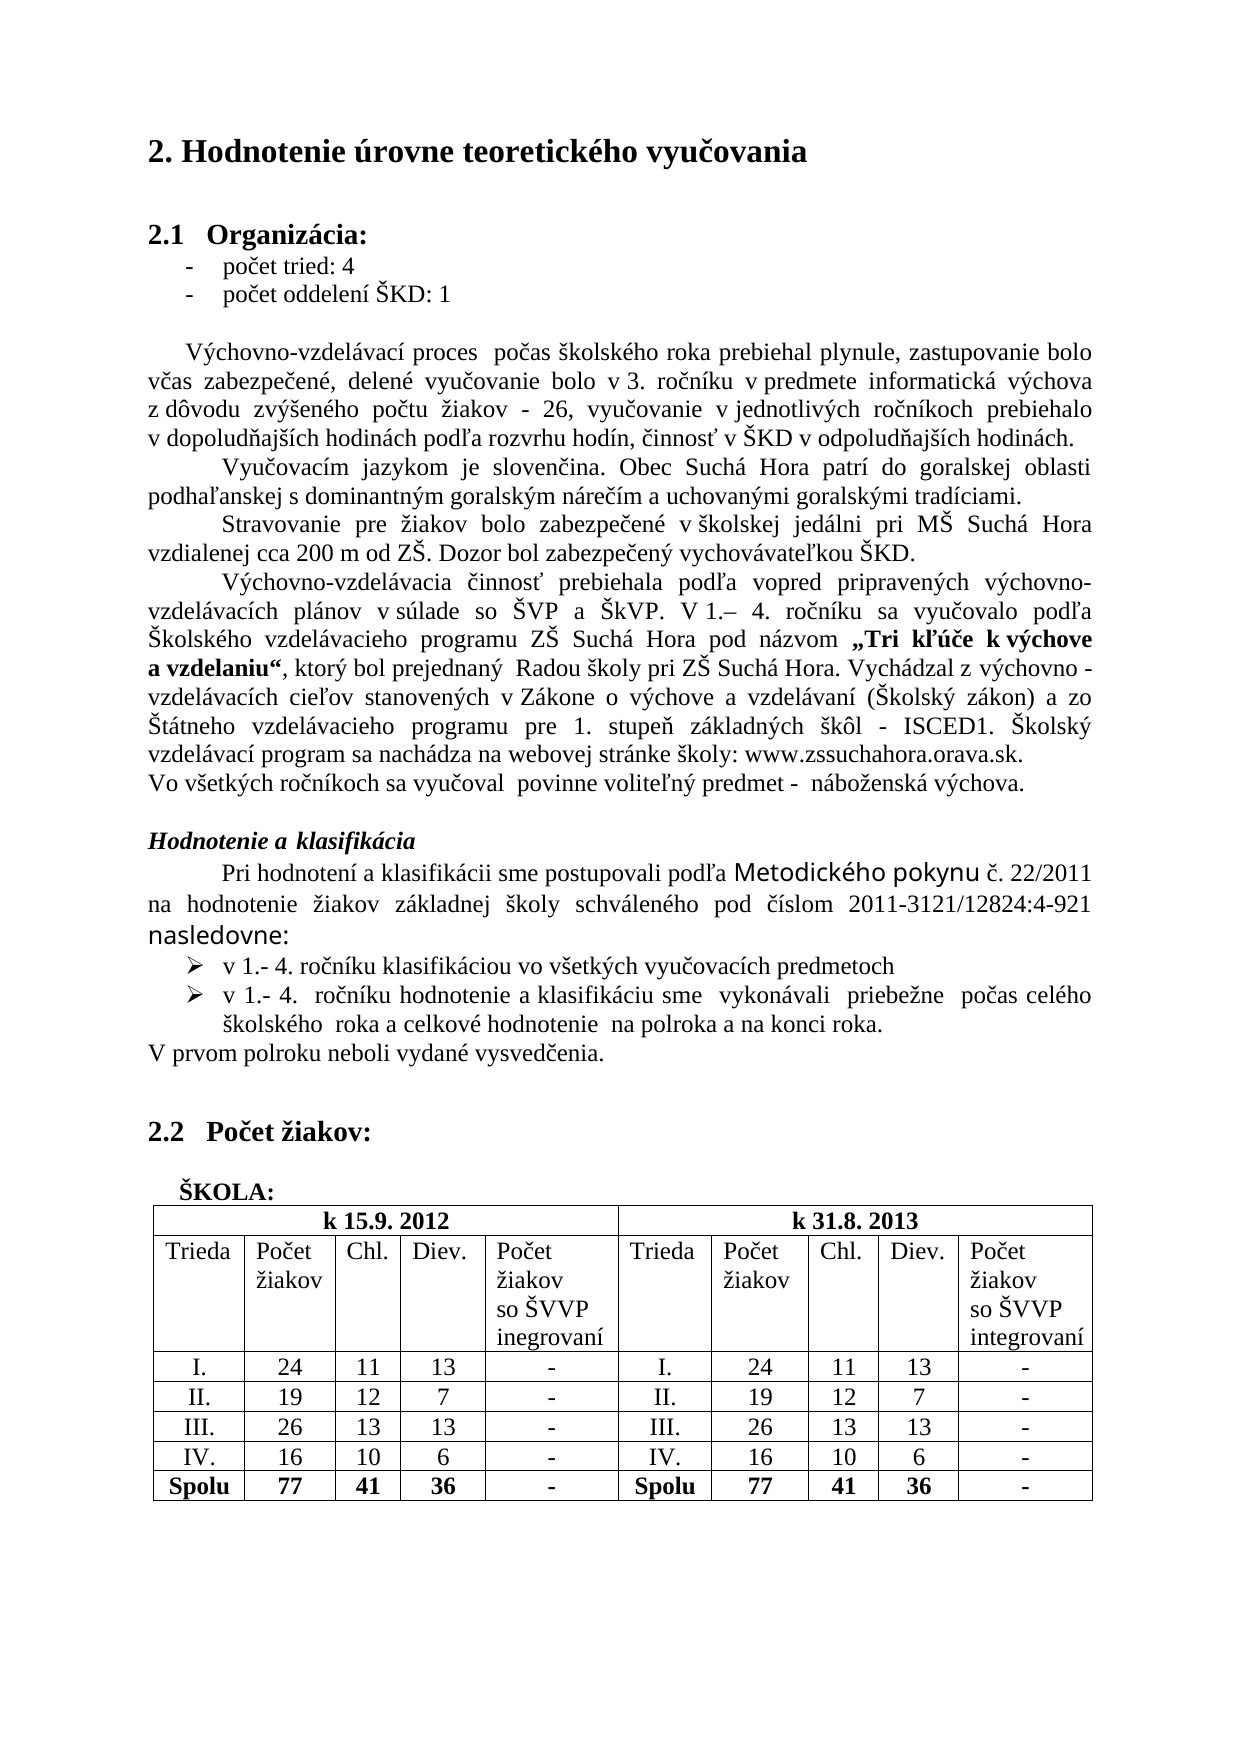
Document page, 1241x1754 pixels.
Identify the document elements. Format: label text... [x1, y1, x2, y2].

table_cell - [486, 1382, 618, 1411]
table_header k 15.9. 2012 [154, 1206, 618, 1235]
table_cell I. [154, 1352, 244, 1381]
table_cell 26 [712, 1412, 808, 1441]
table_cell Trieda [154, 1236, 244, 1351]
text Vo všetkých ročníkoch sa vyučoval povinne voliteľný predmet - náboženská výchova. [148, 768, 1092, 797]
table_cell 6 [401, 1442, 485, 1470]
table_cell Spolu [154, 1471, 244, 1500]
table_cell 13 [336, 1412, 400, 1441]
table_cell 11 [809, 1352, 878, 1381]
list počet tried: 4 [185, 251, 1092, 279]
table_cell - [959, 1471, 1092, 1500]
table_cell Počet žiakov [712, 1236, 808, 1351]
table_cell - [486, 1352, 618, 1381]
table_cell Chl. [809, 1236, 878, 1351]
table_cell 12 [336, 1382, 400, 1411]
table_cell Trieda [619, 1236, 711, 1351]
table_cell 16 [712, 1442, 808, 1470]
table_cell 11 [336, 1352, 400, 1381]
table_cell - [486, 1412, 618, 1441]
table_cell 6 [879, 1442, 958, 1470]
table_cell II. [619, 1382, 711, 1411]
table_cell Počet žiakov [245, 1236, 335, 1351]
table_cell 13 [879, 1352, 958, 1381]
table_cell 13 [401, 1412, 485, 1441]
list v 1.- 4. ročníku hodnotenie a klasifikáciu sme vykonávali priebežne počas celého školského roka a celkové hodnotenie na polroka a na konci roka. [185, 980, 1092, 1038]
table_cell Spolu [619, 1471, 711, 1500]
table_cell II. [154, 1382, 244, 1411]
table_cell 41 [336, 1471, 400, 1500]
table_cell 36 [401, 1471, 485, 1500]
table_cell 24 [712, 1352, 808, 1381]
text Pri hodnotení a klasifikácii sme postupovali podľa Metodického pokynu č. 22/2011 na hodnotenie žiakov základnej školy schváleného pod číslom 2011-3121/12824:4-921 nasledovne: [148, 854, 1092, 951]
table_cell Diev. [401, 1236, 485, 1351]
text 2.1 Organizácia: [148, 217, 1092, 251]
table_cell - [959, 1382, 1092, 1411]
table_cell 41 [809, 1471, 878, 1500]
table_cell - [486, 1471, 618, 1500]
table_cell IV. [154, 1442, 244, 1470]
table_cell 77 [245, 1471, 335, 1500]
table_cell III. [154, 1412, 244, 1441]
table_cell 13 [401, 1352, 485, 1381]
list v 1.- 4. ročníku klasifikáciou vo všetkých vyučovacích predmetoch [185, 951, 1092, 980]
table_cell Diev. [879, 1236, 958, 1351]
table_cell 24 [245, 1352, 335, 1381]
table_cell IV. [619, 1442, 711, 1470]
table_cell 7 [401, 1382, 485, 1411]
table_cell Chl. [336, 1236, 400, 1351]
table_cell 77 [712, 1471, 808, 1500]
list počet oddelení ŠKD: 1 [185, 279, 1092, 308]
table_cell 13 [879, 1412, 958, 1441]
table_cell Počet žiakov so ŠVVP inegrovaní [486, 1236, 618, 1351]
text Stravovanie pre žiakov bolo zabezpečené v školskej jedálni pri MŠ Suchá Hora vzdialenej cca 200 m od ZŠ. Dozor bol zabezpečený vychovávateľkou ŠKD. [148, 509, 1092, 567]
text 2. Hodnotenie úrovne teoretického vyučovania [148, 131, 1092, 169]
table_cell III. [619, 1412, 711, 1441]
table_cell 16 [245, 1442, 335, 1470]
text ŠKOLA: [148, 1177, 1092, 1205]
table_cell - [486, 1442, 618, 1470]
text Výchovno-vzdelávacia činnosť prebiehala podľa vopred pripravených výchovno-vzdelávacích plánov v súlade so ŠVP a ŠkVP. V 1.– 4. ročníku sa vyučovalo podľa Školského vzdelávacieho programu ZŠ Suchá Hora pod názvom „Tri kľúče k výchove a vzdelaniu“, ktorý bol prejednaný Radou školy pri ZŠ Suchá Hora. Vychádzal z výchovno - vzdelávacích cieľov stanovených v Zákone o výchove a vzdelávaní (Školský zákon) a zo Štátneho vzdelávacieho programu pre 1. stupeň základných škôl - ISCED1. Školský vzdelávací program sa nachádza na webovej stránke školy: www.zssuchahora.orava.sk. [148, 567, 1092, 768]
table_cell 19 [245, 1382, 335, 1411]
table_cell 26 [245, 1412, 335, 1441]
table_cell 7 [879, 1382, 958, 1411]
table_cell 36 [879, 1471, 958, 1500]
table_cell I. [619, 1352, 711, 1381]
table_cell - [959, 1412, 1092, 1441]
table_cell Počet žiakov so ŠVVP integrovaní [959, 1236, 1092, 1351]
table_cell - [959, 1352, 1092, 1381]
table_cell 10 [809, 1442, 878, 1470]
table_cell 13 [809, 1412, 878, 1441]
text Výchovno-vzdelávací proces počas školského roka prebiehal plynule, zastupovanie bolo včas zabezpečené, delené vyučovanie bolo v 3. ročníku v predmete informatická výchova z dôvodu zvýšeného počtu žiakov - 26, vyučovanie v jednotlivých ročníkoch prebiehalo v dopoludňajších hodinách podľa rozvrhu hodín, činnosť v ŠKD v odpoludňajších hodinách. [148, 337, 1092, 452]
table_cell 12 [809, 1382, 878, 1411]
table_cell - [959, 1442, 1092, 1470]
text Vyučovacím jazykom je slovenčina. Obec Suchá Hora patrí do goralskej oblasti podhaľanskej s dominantným goralským nárečím a uchovanými goralskými tradíciami. [148, 452, 1092, 509]
text 2.2 Počet žiakov: [148, 1114, 1092, 1148]
text Hodnotenie a klasifikácia [148, 826, 1092, 854]
table_header k 31.8. 2013 [619, 1206, 1092, 1235]
table_cell 19 [712, 1382, 808, 1411]
table_cell 10 [336, 1442, 400, 1470]
text V prvom polroku neboli vydané vysvedčenia. [148, 1038, 1092, 1066]
